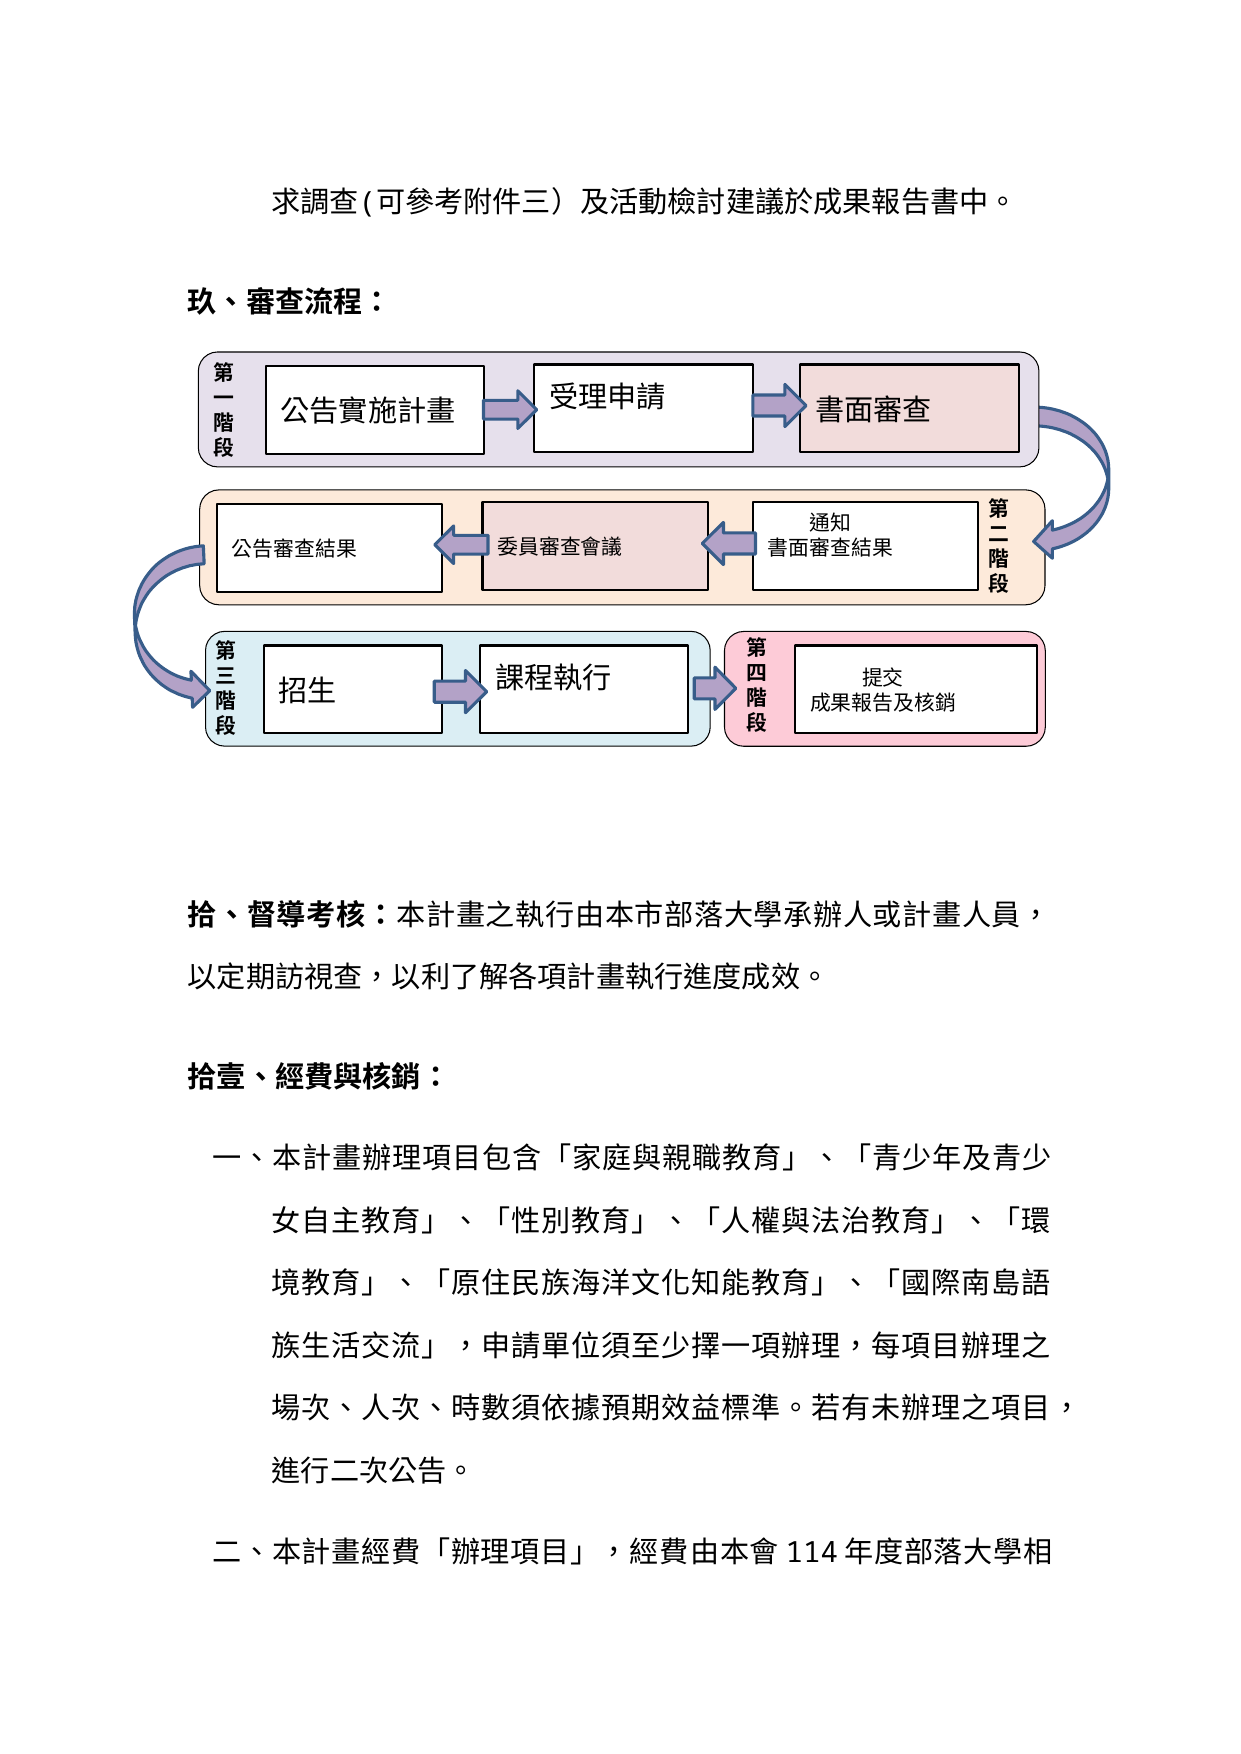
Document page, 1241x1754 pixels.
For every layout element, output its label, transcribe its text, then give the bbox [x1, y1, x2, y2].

text 求調查(可參考附件三）及活動檢討建議於成果報告書中。 [212, 158, 1053, 221]
text 玖、審查流程： [187, 258, 1053, 321]
text 拾壹、經費與核銷： [187, 1033, 1053, 1096]
text 二、本計畫經費「辦理項目」，經費由本會114年度部落大學相 [212, 1508, 1053, 1571]
text 一、本計畫辦理項目包含「家庭與親職教育」、「青少年及青少女自主教育」、「性別教育」、「人權與法治教育」、「環境教育」、「原住民族海洋文化知能教育」、「國際南島語族生活交流」，申請單位須至少擇一項辦理，每項目辦理之場次、人次、時數須依據預期效益標準。若有未辦理之項目，進行二次公告。 [212, 1114, 1053, 1489]
text 拾、督導考核：本計畫之執行由本市部落大學承辦人或計畫人員，以定期訪視查，以利了解各項計畫執行進度成效。 [187, 871, 1053, 996]
